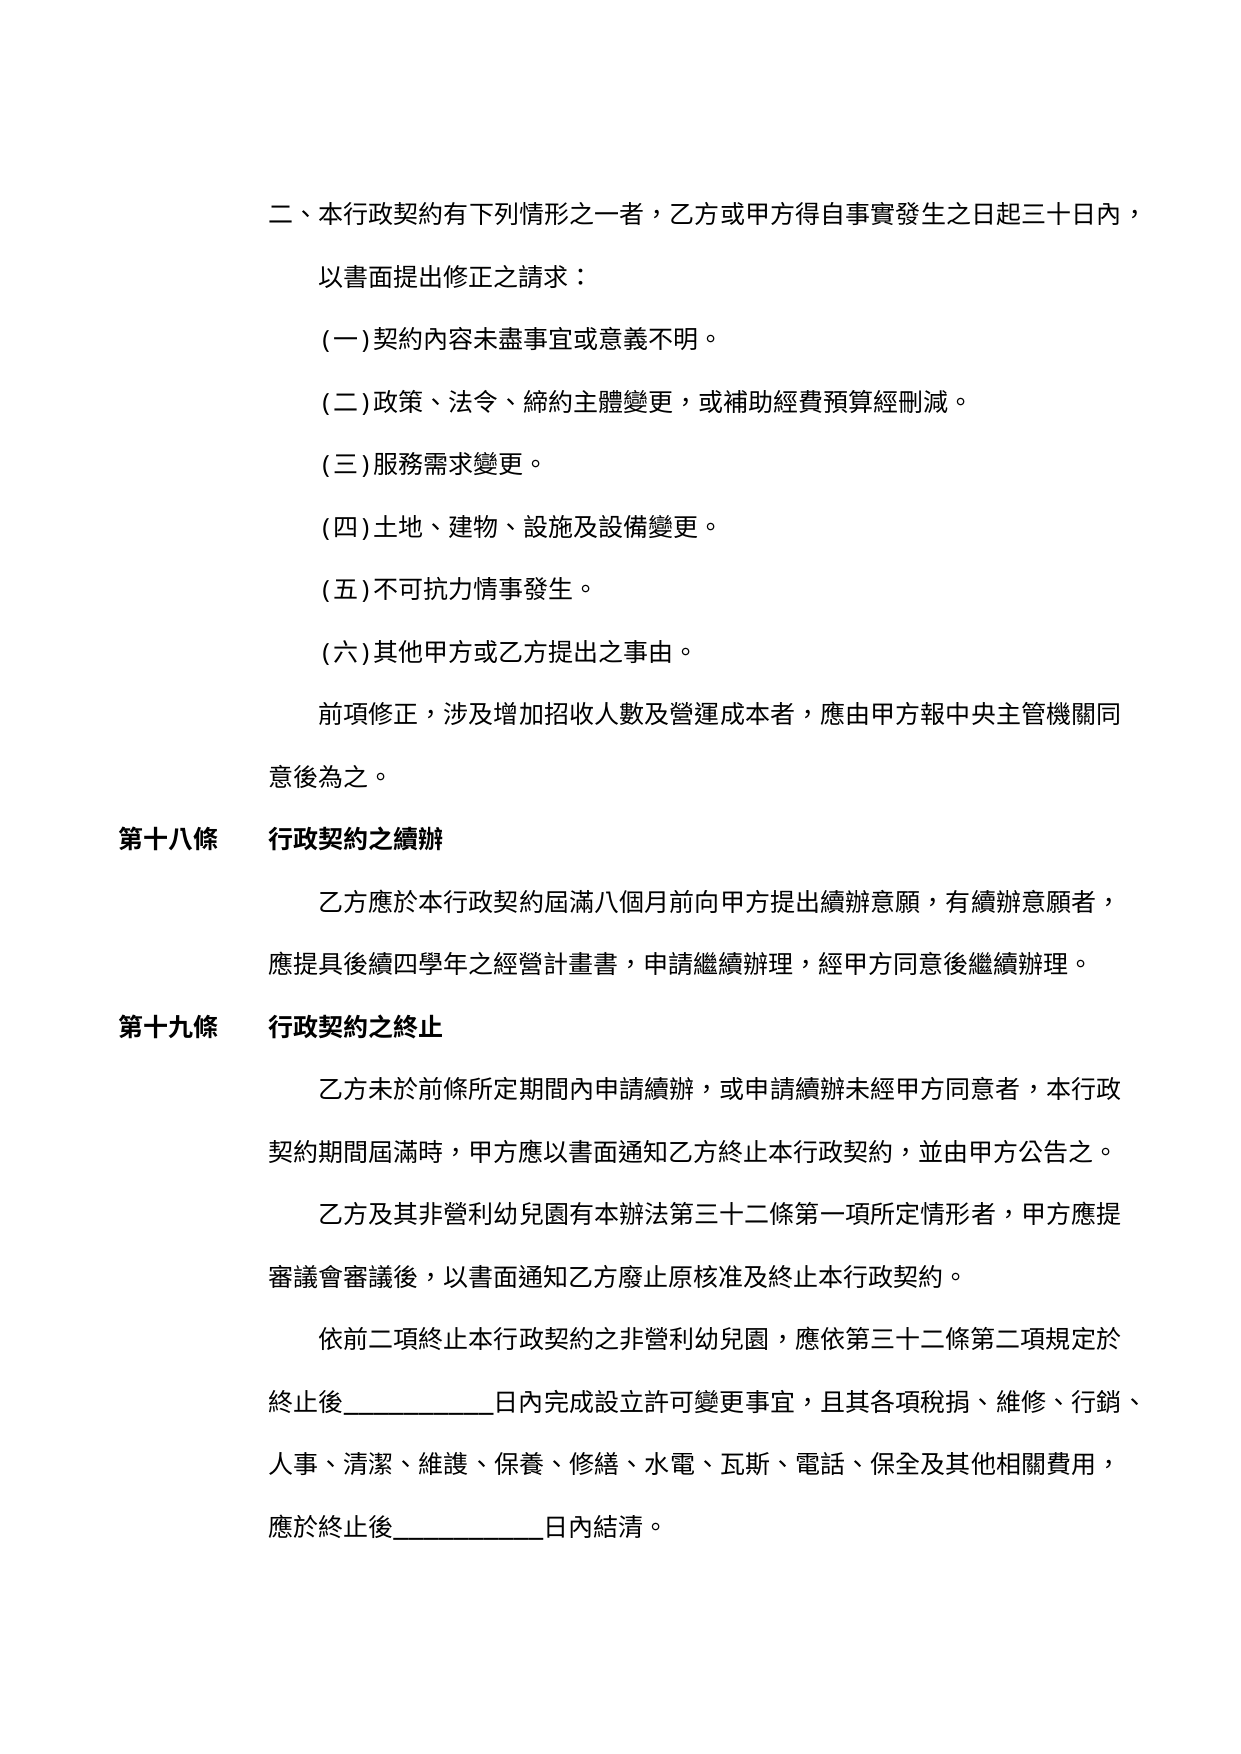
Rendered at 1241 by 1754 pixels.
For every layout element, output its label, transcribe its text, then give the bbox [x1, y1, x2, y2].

text 第十九條 行政契約之終止 [118, 984, 1122, 1046]
text 前項修正，涉及增加招收人數及營運成本者，應由甲方報中央主管機關同意後為之。 [268, 671, 1122, 796]
text 二、本行政契約有下列情形之一者，乙方或甲方得自事實發生之日起三十日內，以書面提出修正之請求： [268, 171, 1122, 296]
text (一)契約內容未盡事宜或意義不明。 [318, 296, 1122, 359]
text (三)服務需求變更。 [318, 421, 1122, 484]
text (四)土地、建物、設施及設備變更。 [318, 484, 1122, 546]
text (二)政策、法令、締約主體變更，或補助經費預算經刪減。 [318, 359, 1122, 421]
text 乙方及其非營利幼兒園有本辦法第三十二條第一項所定情形者，甲方應提審議會審議後，以書面通知乙方廢止原核准及終止本行政契約。 [268, 1171, 1122, 1296]
text (六)其他甲方或乙方提出之事由。 [318, 609, 1122, 671]
text (五)不可抗力情事發生。 [318, 546, 1122, 609]
text 依前二項終止本行政契約之非營利幼兒園，應依第三十二條第二項規定於終止後__________日內完成設立許可變更事宜，且其各項稅捐、維修、行銷、人事、清潔、維謢、保養、修繕、水電、瓦斯、電話、保全及其他相關費用，應於終止後__________日內結清。 [268, 1296, 1122, 1546]
text 第十八條 行政契約之續辦 [118, 796, 1122, 859]
text 乙方應於本行政契約屆滿八個月前向甲方提出續辦意願，有續辦意願者，應提具後續四學年之經營計畫書，申請繼續辦理，經甲方同意後繼續辦理。 [268, 859, 1122, 984]
text 乙方未於前條所定期間內申請續辦，或申請續辦未經甲方同意者，本行政契約期間屆滿時，甲方應以書面通知乙方終止本行政契約，並由甲方公告之。 [268, 1046, 1122, 1171]
